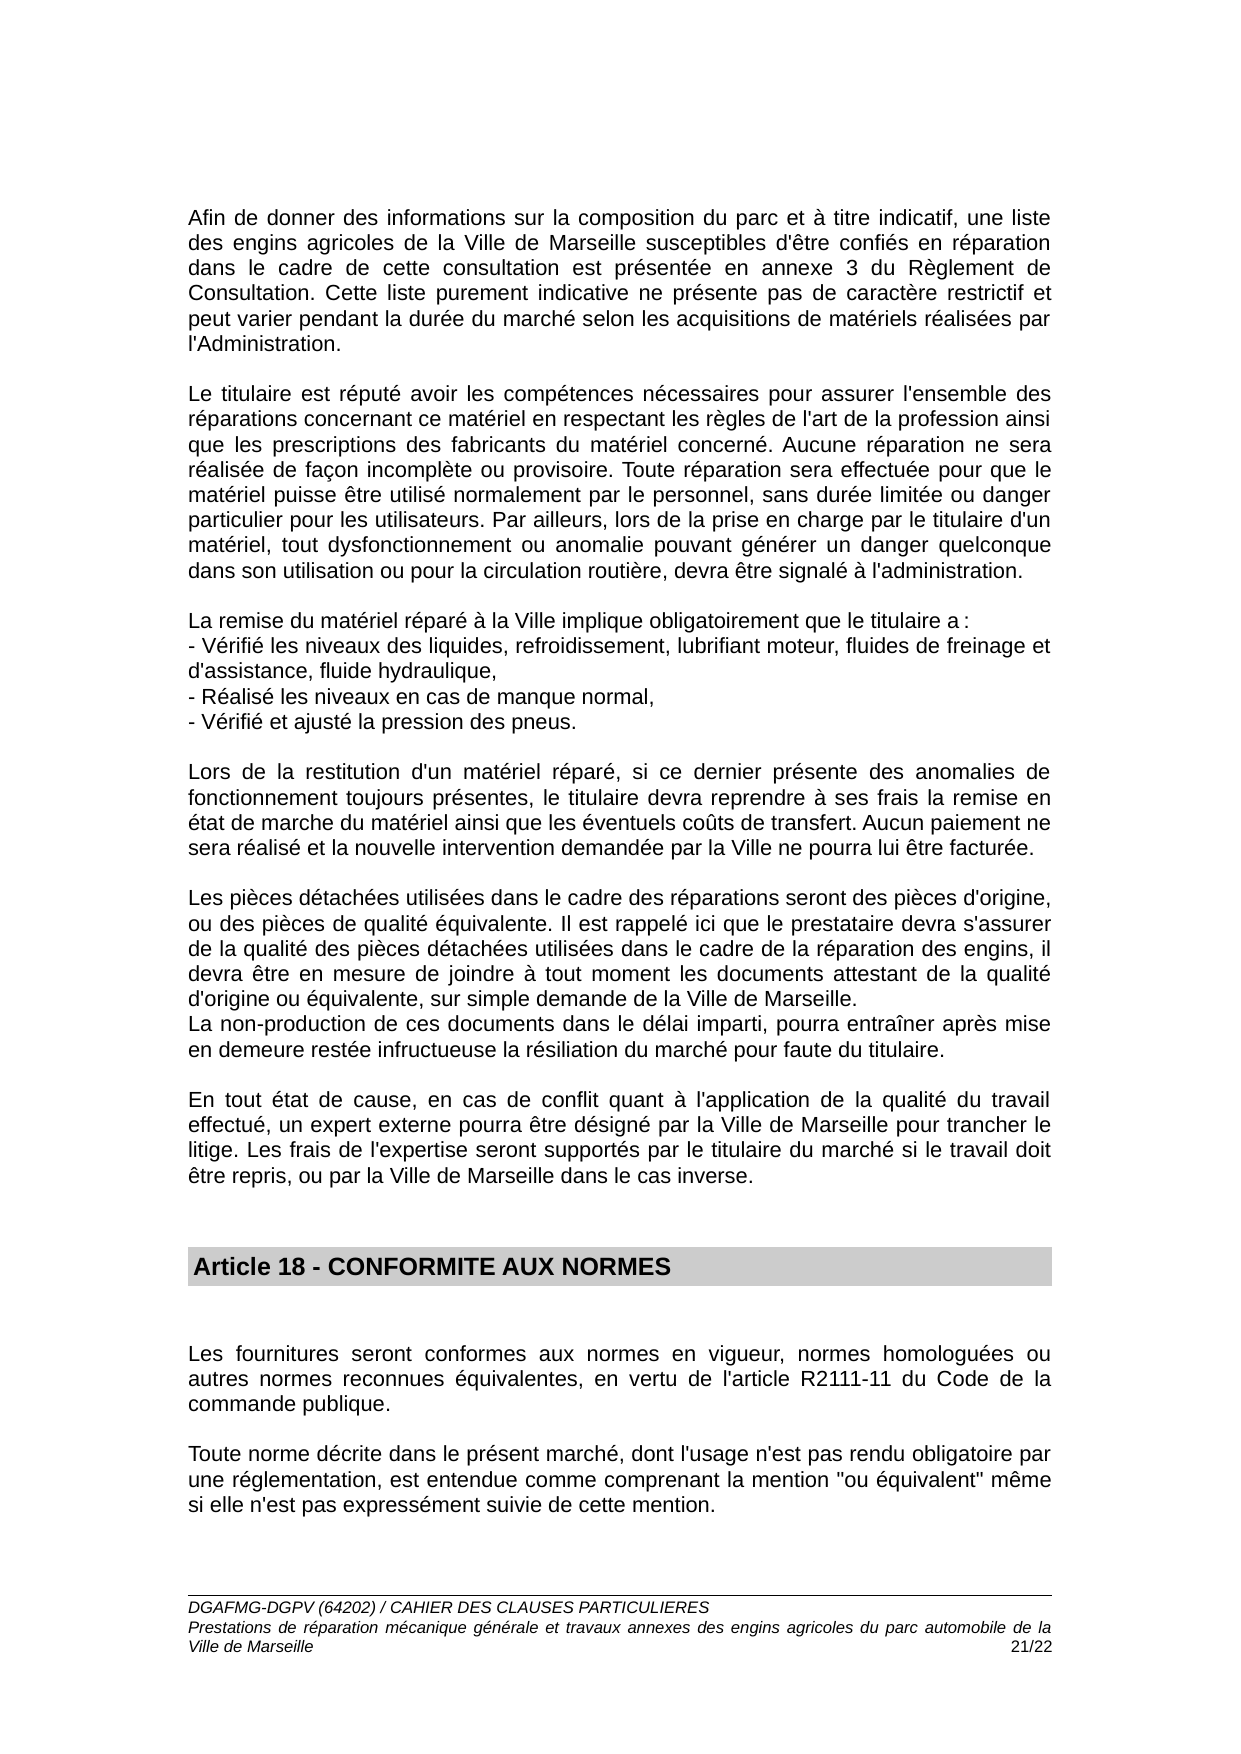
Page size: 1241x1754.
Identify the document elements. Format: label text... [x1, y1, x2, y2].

text La remise du matériel réparé à la Ville implique obligatoirement que le titulaire a : [188, 608, 1052, 633]
text Les pièces détachées utilisées dans le cadre des réparations seront des pièces d'origine, ou des pièces de qualité équivalente. Il est rappelé ici que le prestataire devra s'assurer de la qualité des pièces détachées utilisées dans le cadre de la réparation des engins, il devra être en mesure de joindre à tout moment les documents attestant de la qualité d'origine ou équivalente, sur simple demande de la Ville de Marseille. [188, 885, 1052, 1011]
text Lors de la restitution d'un matériel réparé, si ce dernier présente des anomalies de fonctionnement toujours présentes, le titulaire devra reprendre à ses frais la remise en état de marche du matériel ainsi que les éventuels coûts de transfert. Aucun paiement ne sera réalisé et la nouvelle intervention demandée par la Ville ne pourra lui être facturée. [188, 759, 1052, 860]
text Le titulaire est réputé avoir les compétences nécessaires pour assurer l'ensemble des réparations concernant ce matériel en respectant les règles de l'art de la profession ainsi que les prescriptions des fabricants du matériel concerné. Aucune réparation ne sera réalisée de façon incomplète ou provisoire. Toute réparation sera effectuée pour que le matériel puisse être utilisé normalement par le personnel, sans durée limitée ou danger particulier pour les utilisateurs. Par ailleurs, lors de la prise en charge par le titulaire d'un matériel, tout dysfonctionnement ou anomalie pouvant générer un danger quelconque dans son utilisation ou pour la circulation routière, devra être signalé à l'administration. [188, 381, 1052, 583]
text Toute norme décrite dans le présent marché, dont l'usage n'est pas rendu obligatoire par une réglementation, est entendue comme comprenant la mention "ou équivalent" même si elle n'est pas expressément suivie de cette mention. [188, 1441, 1052, 1517]
text En tout état de cause, en cas de conflit quant à l'application de la qualité du travail effectué, un expert externe pourra être désigné par la Ville de Marseille pour trancher le litige. Les frais de l'expertise seront supportés par le titulaire du marché si le travail doit être repris, ou par la Ville de Marseille dans le cas inverse. [188, 1087, 1052, 1188]
subtitle CONFORMITE AUX NORMES [190, 1249, 1050, 1284]
text La non-production de ces documents dans le délai imparti, pourra entraîner après mise en demeure restée infructueuse la résiliation du marché pour faute du titulaire. [188, 1011, 1052, 1062]
text Les fournitures seront conformes aux normes en vigueur, normes homologuées ou autres normes reconnues équivalentes, en vertu de l'article R2111-11 du Code de la commande publique. [188, 1340, 1052, 1416]
text - Vérifié et ajusté la pression des pneus. [188, 709, 1052, 734]
text Afin de donner des informations sur la composition du parc et à titre indicatif, une liste des engins agricoles de la Ville de Marseille susceptibles d'être confiés en réparation dans le cadre de cette consultation est présentée en annexe 3 du Règlement de Consultation. Cette liste purement indicative ne présente pas de caractère restrictif et peut varier pendant la durée du marché selon les acquisitions de matériels réalisées par l'Administration. [188, 204, 1052, 356]
text - Réalisé les niveaux en cas de manque normal, [188, 683, 1052, 709]
text - Vérifié les niveaux des liquides, refroidissement, lubrifiant moteur, fluides de freinage et d'assistance, fluide hydraulique, [188, 633, 1052, 683]
